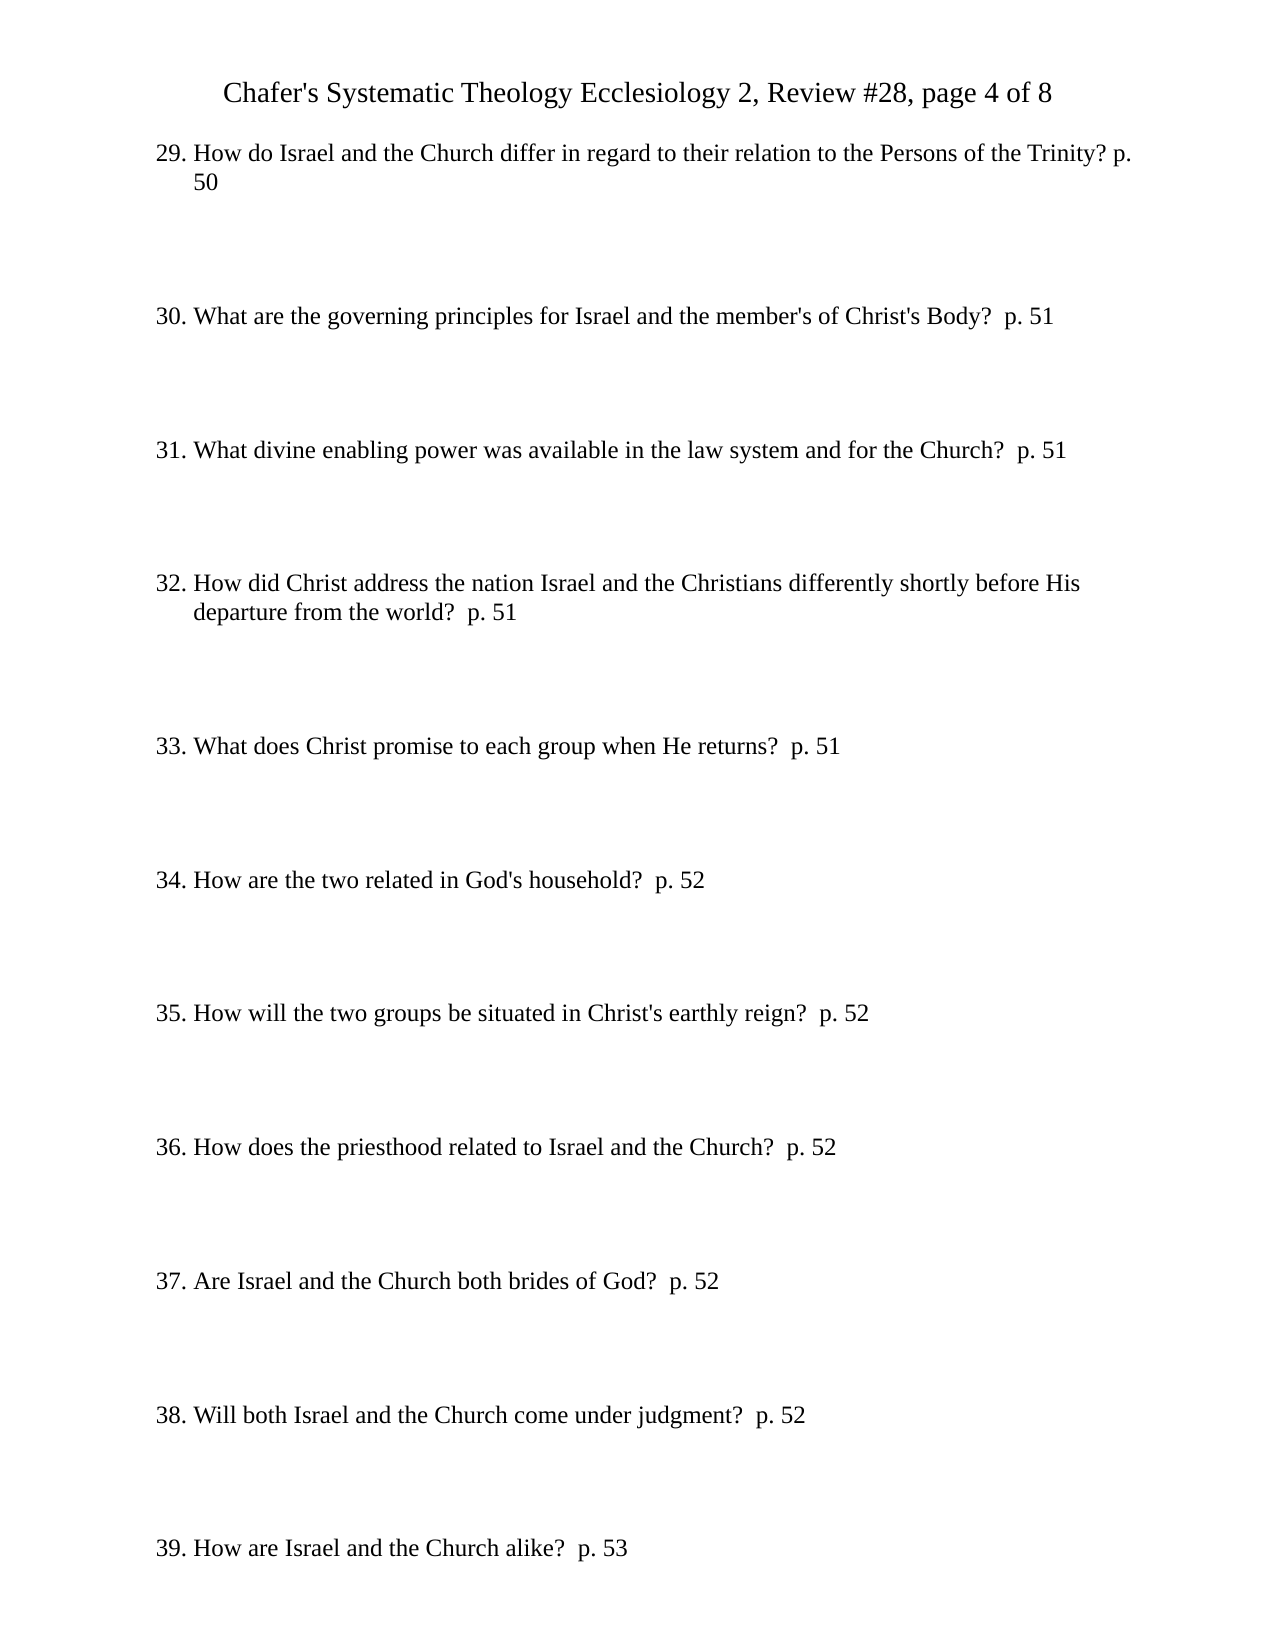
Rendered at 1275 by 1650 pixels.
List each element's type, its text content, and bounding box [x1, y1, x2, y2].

list How will the two groups be situated in Christ's earthly reign? p. 52 [156, 998, 1157, 1027]
list Are Israel and the Church both brides of God? p. 52 [156, 1266, 1157, 1295]
list How did Christ address the nation Israel and the Christians differently shortly before His departure from the world? p. 51 [156, 568, 1157, 626]
list Will both Israel and the Church come under judgment? p. 52 [156, 1400, 1157, 1428]
list What are the governing principles for Israel and the member's of Christ's Body? p. 51 [156, 301, 1157, 330]
list How are Israel and the Church alike? p. 53 [156, 1533, 1157, 1562]
list What divine enabling power was available in the law system and for the Church? p. 51 [156, 435, 1157, 463]
list What does Christ promise to each group when He returns? p. 51 [156, 731, 1157, 760]
list How do Israel and the Church differ in regard to their relation to the Persons of the Trinity? p. 50 [156, 138, 1157, 196]
list How does the priesthood related to Israel and the Church? p. 52 [156, 1132, 1157, 1161]
list How are the two related in God's household? p. 52 [156, 865, 1157, 893]
